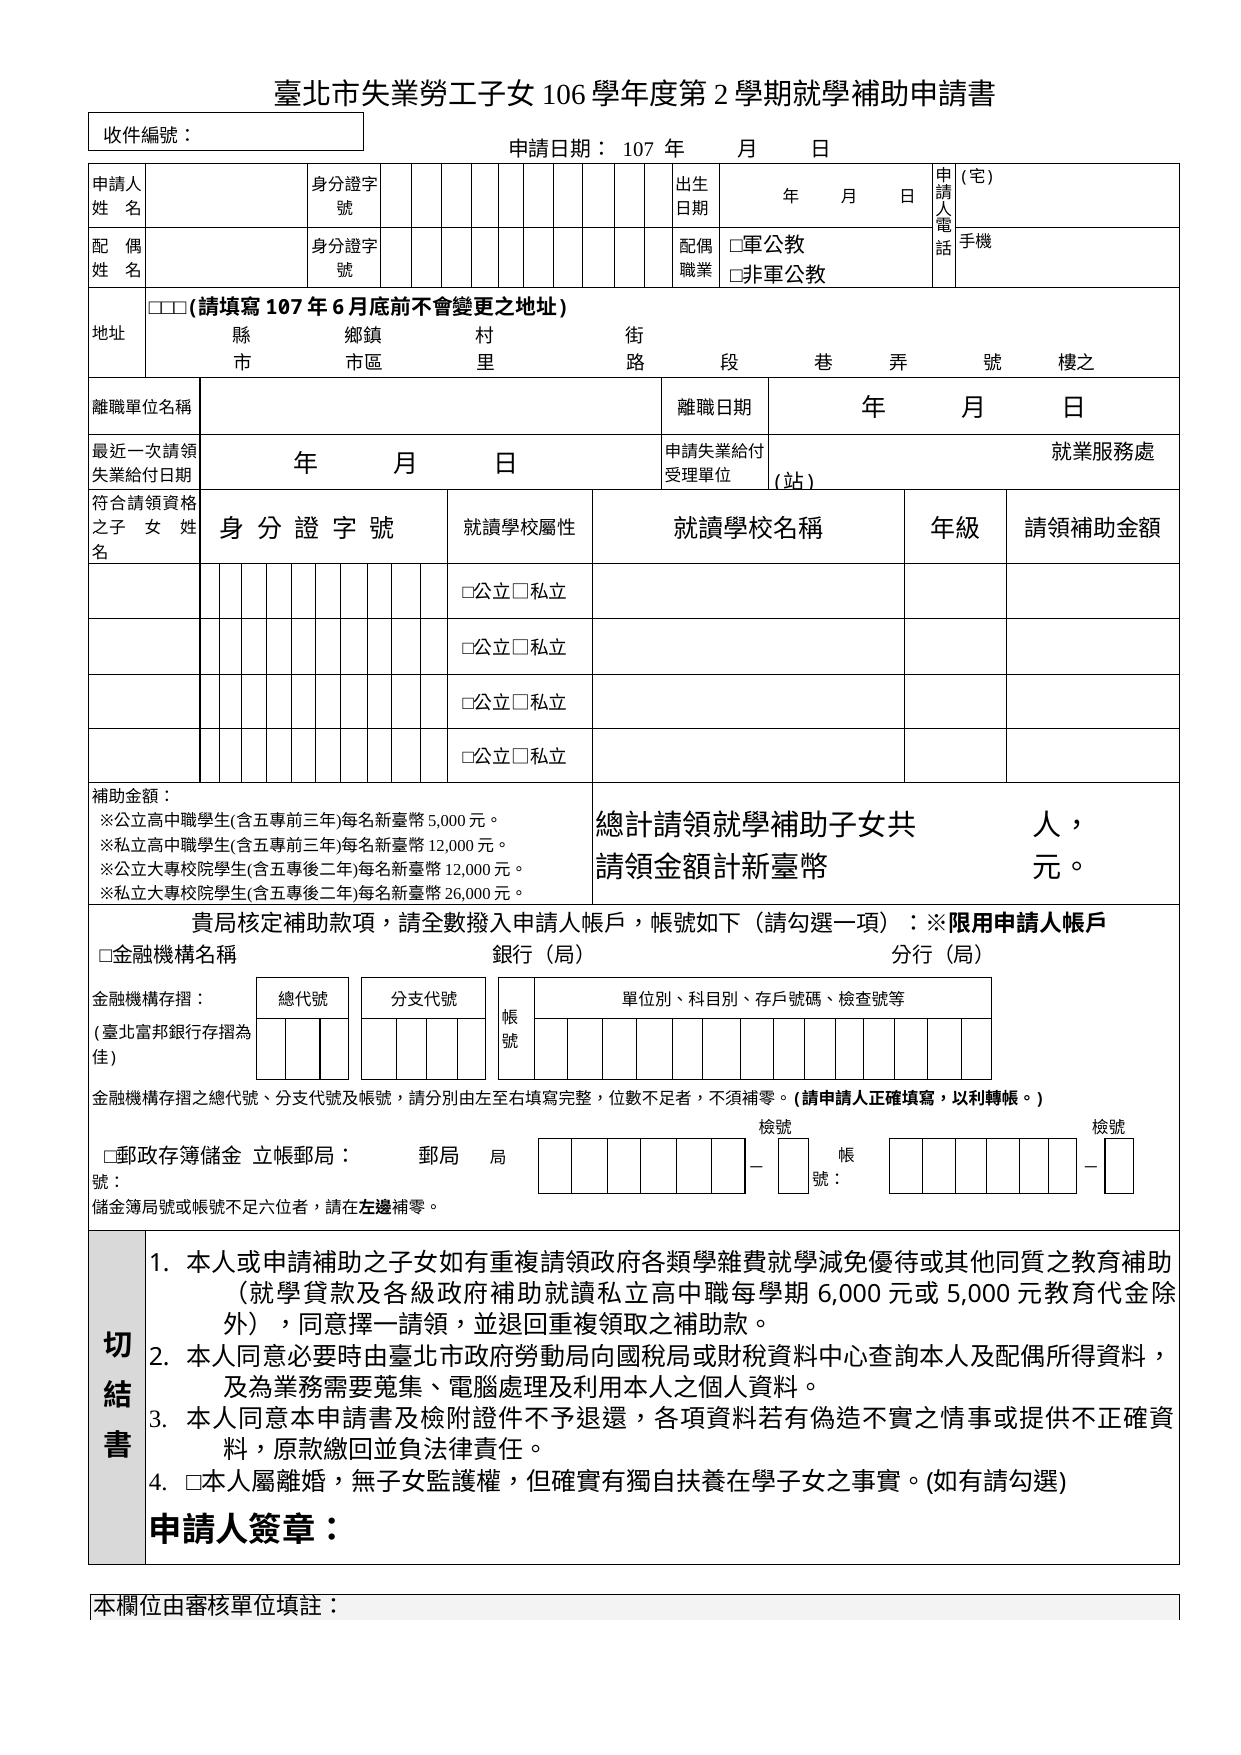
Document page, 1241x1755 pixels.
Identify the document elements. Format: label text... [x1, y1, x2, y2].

table_cell [316, 675, 340, 728]
table_cell 申請失業給付受理單位 [662, 435, 768, 489]
table_cell 金融機構存摺： [89, 977, 256, 1018]
table_cell 年級 [905, 490, 1006, 563]
table_cell [201, 378, 661, 434]
table_cell [608, 1139, 640, 1193]
table_cell 貴局核定補助款項，請全數撥入申請人帳戶，帳號如下（請勾選一項）：※限用申請人帳戶 [89, 905, 1179, 938]
table_header 年 月 日 [720, 164, 932, 227]
table_cell 手機 [956, 228, 1179, 287]
table_header [412, 164, 441, 227]
table_cell □公立□私立 [448, 675, 592, 728]
table_cell 符合請領資格之子 女 姓 名 [89, 490, 199, 563]
table_header (宅) [956, 164, 1179, 227]
table_cell [905, 675, 1006, 728]
table_cell [242, 729, 266, 782]
table_cell [421, 675, 447, 728]
table_cell [1106, 1139, 1133, 1193]
table_cell [146, 228, 307, 287]
table_cell 儲金簿局號或帳號不足六位者，請在左邊補零。 [89, 1193, 1179, 1230]
table_cell [923, 1139, 955, 1193]
table_cell [1134, 1138, 1179, 1193]
table_cell 帳 號 [499, 978, 534, 1079]
table_cell [89, 619, 199, 674]
table_cell [286, 1019, 319, 1079]
table_cell [1007, 619, 1179, 674]
table_header [442, 164, 471, 227]
table_cell － [746, 1138, 778, 1193]
table_cell [267, 619, 291, 674]
table_cell 分支代號 [362, 978, 485, 1018]
table_cell [421, 729, 447, 782]
table_cell [568, 1019, 602, 1079]
text 臺北市失業勞工子女106學年度第2學期就學補助申請書 [89, 71, 1181, 113]
table_cell [242, 675, 266, 728]
table_cell [677, 1139, 711, 1193]
table_cell [890, 1139, 922, 1193]
table_cell [392, 619, 420, 674]
table_header [615, 164, 644, 227]
table_cell [641, 1139, 676, 1193]
table_cell [905, 564, 1006, 618]
table_cell □公立□私立 [448, 619, 592, 674]
table_header [472, 164, 498, 227]
table_cell [257, 1019, 285, 1079]
table_cell [201, 619, 219, 674]
table_cell [392, 729, 420, 782]
table_cell [341, 619, 367, 674]
table_cell [267, 564, 291, 618]
table_cell □公立□私立 [448, 729, 592, 782]
table_cell [316, 729, 340, 782]
table_cell [486, 977, 498, 1079]
table_cell [673, 1019, 702, 1079]
table_cell 檢號 檢號 [89, 1114, 1179, 1138]
table_cell [368, 675, 391, 728]
table_cell [593, 564, 904, 618]
table_cell [392, 675, 420, 728]
table_cell [572, 1139, 607, 1193]
table_header [146, 164, 307, 227]
table_cell [603, 1019, 636, 1079]
table_cell 配偶 職業 [673, 228, 719, 287]
table_cell [836, 1019, 863, 1079]
table_cell [381, 228, 411, 287]
table_cell 銀行（局） [381, 939, 707, 977]
table_cell [292, 729, 315, 782]
table_cell 身分證字號 [308, 228, 380, 287]
table_cell 本人或申請補助之子女如有重複請領政府各類學雜費就學減免優待或其他同質之教育補助（就學貸款及各級政府補助就讀私立高中職每學期6,000元或5,000元教育代金除外），同意擇一請領，並退回重複領取之補助款。 本人同意必要時由臺北市政府勞動局向國稅局或財稅資料中心查詢本人及配偶所得資料，及為業務需要蒐集、電腦處理及利用本人之個人資料。 本人同意本申請書及檢附證件不予退還，各項資料若有偽造不實之情事或提供不正確資料，原款繳回並負法律責任。 □本人屬離婚，無子女監護權，但確實有獨自扶養在學子女之事實。(如有請勾選) 申請人簽章： [146, 1231, 1179, 1564]
table_cell [1020, 1139, 1048, 1193]
table_cell [267, 729, 291, 782]
table_cell [201, 675, 219, 728]
table_cell [341, 675, 367, 728]
table_cell 總計請領就學補助子女共 人， 請領金額計新臺幣 元。 [593, 783, 1179, 904]
table_cell 單位別、科目別、存戶號碼、檢查號等 [535, 978, 991, 1018]
table_cell [267, 675, 291, 728]
table_cell [341, 729, 367, 782]
table_cell [524, 228, 553, 287]
table_cell [962, 1019, 991, 1079]
table_cell [220, 675, 241, 728]
table_cell [1007, 564, 1179, 618]
table_cell [593, 729, 904, 782]
table_cell [89, 564, 199, 618]
table_cell [583, 228, 614, 287]
table_cell [593, 675, 904, 728]
table_cell [368, 619, 391, 674]
table_cell [242, 619, 266, 674]
table_cell □金融機構名稱 [89, 939, 381, 977]
table_cell [703, 1019, 740, 1079]
table_header [554, 164, 582, 227]
table_cell (臺北富邦銀行存摺為佳) [89, 1018, 256, 1079]
table_cell [368, 729, 391, 782]
table_cell 總代號 [257, 978, 348, 1018]
table_cell [1007, 729, 1179, 782]
table_cell [321, 1019, 348, 1079]
table_cell [905, 729, 1006, 782]
table_cell [292, 675, 315, 728]
table_cell [593, 619, 904, 674]
table_cell [368, 564, 391, 618]
table_cell 年 月 日 [769, 378, 1179, 434]
table_cell 帳號： [809, 1138, 889, 1193]
table_cell [992, 1018, 1179, 1079]
table_cell 離職日期 [662, 378, 768, 434]
table_cell 切 結 書 [89, 1231, 145, 1564]
table_cell [1049, 1139, 1076, 1193]
table_cell 請領補助金額 [1007, 490, 1179, 563]
table_cell □郵政存簿儲金 立帳郵局： 郵局 局號： [89, 1138, 538, 1193]
table_cell [421, 564, 447, 618]
table_cell 離職單位名稱 [89, 378, 199, 434]
table_cell □公立□私立 [448, 564, 592, 618]
table_cell [458, 1019, 485, 1079]
table_header [381, 164, 411, 227]
table_cell [220, 729, 241, 782]
table_cell [292, 564, 315, 618]
table_cell [774, 1019, 804, 1079]
table_cell □□□(請填寫107年6月底前不會變更之地址) 縣 鄉鎮 村 街 市 市區 里 路 段 巷 弄 號 樓之 [146, 288, 1179, 377]
table_cell 補助金額： ※公立高中職學生(含五專前三年)每名新臺幣5,000元。 ※私立高中職學生(含五專前三年)每名新臺幣12,000元。 ※公立大專校院學生(含五專後二年)每名新臺幣12,000元。 ※私立大專校院學生(含五專後二年)每名新臺幣26,000元。 [89, 783, 592, 904]
table_cell [539, 1139, 571, 1193]
table_cell [864, 1019, 894, 1079]
table_header 出生 日期 [673, 164, 719, 227]
table_cell [712, 1139, 744, 1193]
table_cell [805, 1019, 835, 1079]
table_header 身分證字號 [308, 164, 380, 227]
table_cell [956, 1139, 986, 1193]
table_cell [89, 675, 199, 728]
table_cell [292, 619, 315, 674]
table_cell [779, 1139, 808, 1193]
table_cell [992, 977, 1179, 1018]
table_cell [201, 729, 219, 782]
table_cell 最近一次請領失業給付日期 [89, 435, 199, 489]
table_cell [1007, 675, 1179, 728]
text 申請日期： 107 年 月 日 [190, 132, 1181, 162]
table_cell [987, 1139, 1019, 1193]
table_header 申請人姓 名 [89, 164, 145, 227]
table_cell [427, 1019, 457, 1079]
table_header [583, 164, 614, 227]
table_cell □軍公教 □非軍公教 [720, 228, 932, 287]
table_cell [341, 564, 367, 618]
table_cell [905, 619, 1006, 674]
table_header [524, 164, 553, 227]
table_cell 身 分 證 字 號 [201, 490, 447, 563]
table_cell 就讀學校名稱 [593, 490, 904, 563]
table_cell [397, 1019, 426, 1079]
table_cell [535, 1019, 567, 1079]
table_cell 年 月 日 [201, 435, 661, 489]
table_cell 就業服務處(站) [769, 435, 1179, 489]
table_cell [615, 228, 644, 287]
table_cell [220, 564, 241, 618]
table_cell 配 偶姓 名 [89, 228, 145, 287]
table_cell [412, 228, 441, 287]
table_cell [220, 619, 241, 674]
table_cell [421, 619, 447, 674]
table_cell [472, 228, 498, 287]
table_cell [928, 1019, 961, 1079]
table_cell [201, 564, 219, 618]
table_header 本欄位由審核單位填註： [91, 1595, 1179, 1620]
table_cell [362, 1019, 396, 1079]
table_cell [895, 1019, 927, 1079]
table_cell [554, 228, 582, 287]
table_header [645, 164, 672, 227]
table_cell [89, 729, 199, 782]
table_cell [316, 619, 340, 674]
table_cell [242, 564, 266, 618]
table_cell [442, 228, 471, 287]
table_header [499, 164, 523, 227]
table_cell [349, 977, 361, 1079]
table_cell [392, 564, 420, 618]
table_cell 金融機構存摺之總代號、分支代號及帳號，請分別由左至右填寫完整，位數不足者，不須補零。(請申請人正確填寫，以利轉帳。) [89, 1079, 1179, 1114]
table_cell 就讀學校屬性 [448, 490, 592, 563]
table_header 申請人電 話 [933, 164, 955, 287]
table_cell [637, 1019, 672, 1079]
table_cell 地址 [89, 288, 145, 377]
table_cell [316, 564, 340, 618]
table_cell 分行（局） [707, 939, 1179, 977]
table_cell [741, 1019, 773, 1079]
table_cell － [1077, 1138, 1104, 1193]
table_cell [645, 228, 672, 287]
table_cell [499, 228, 523, 287]
